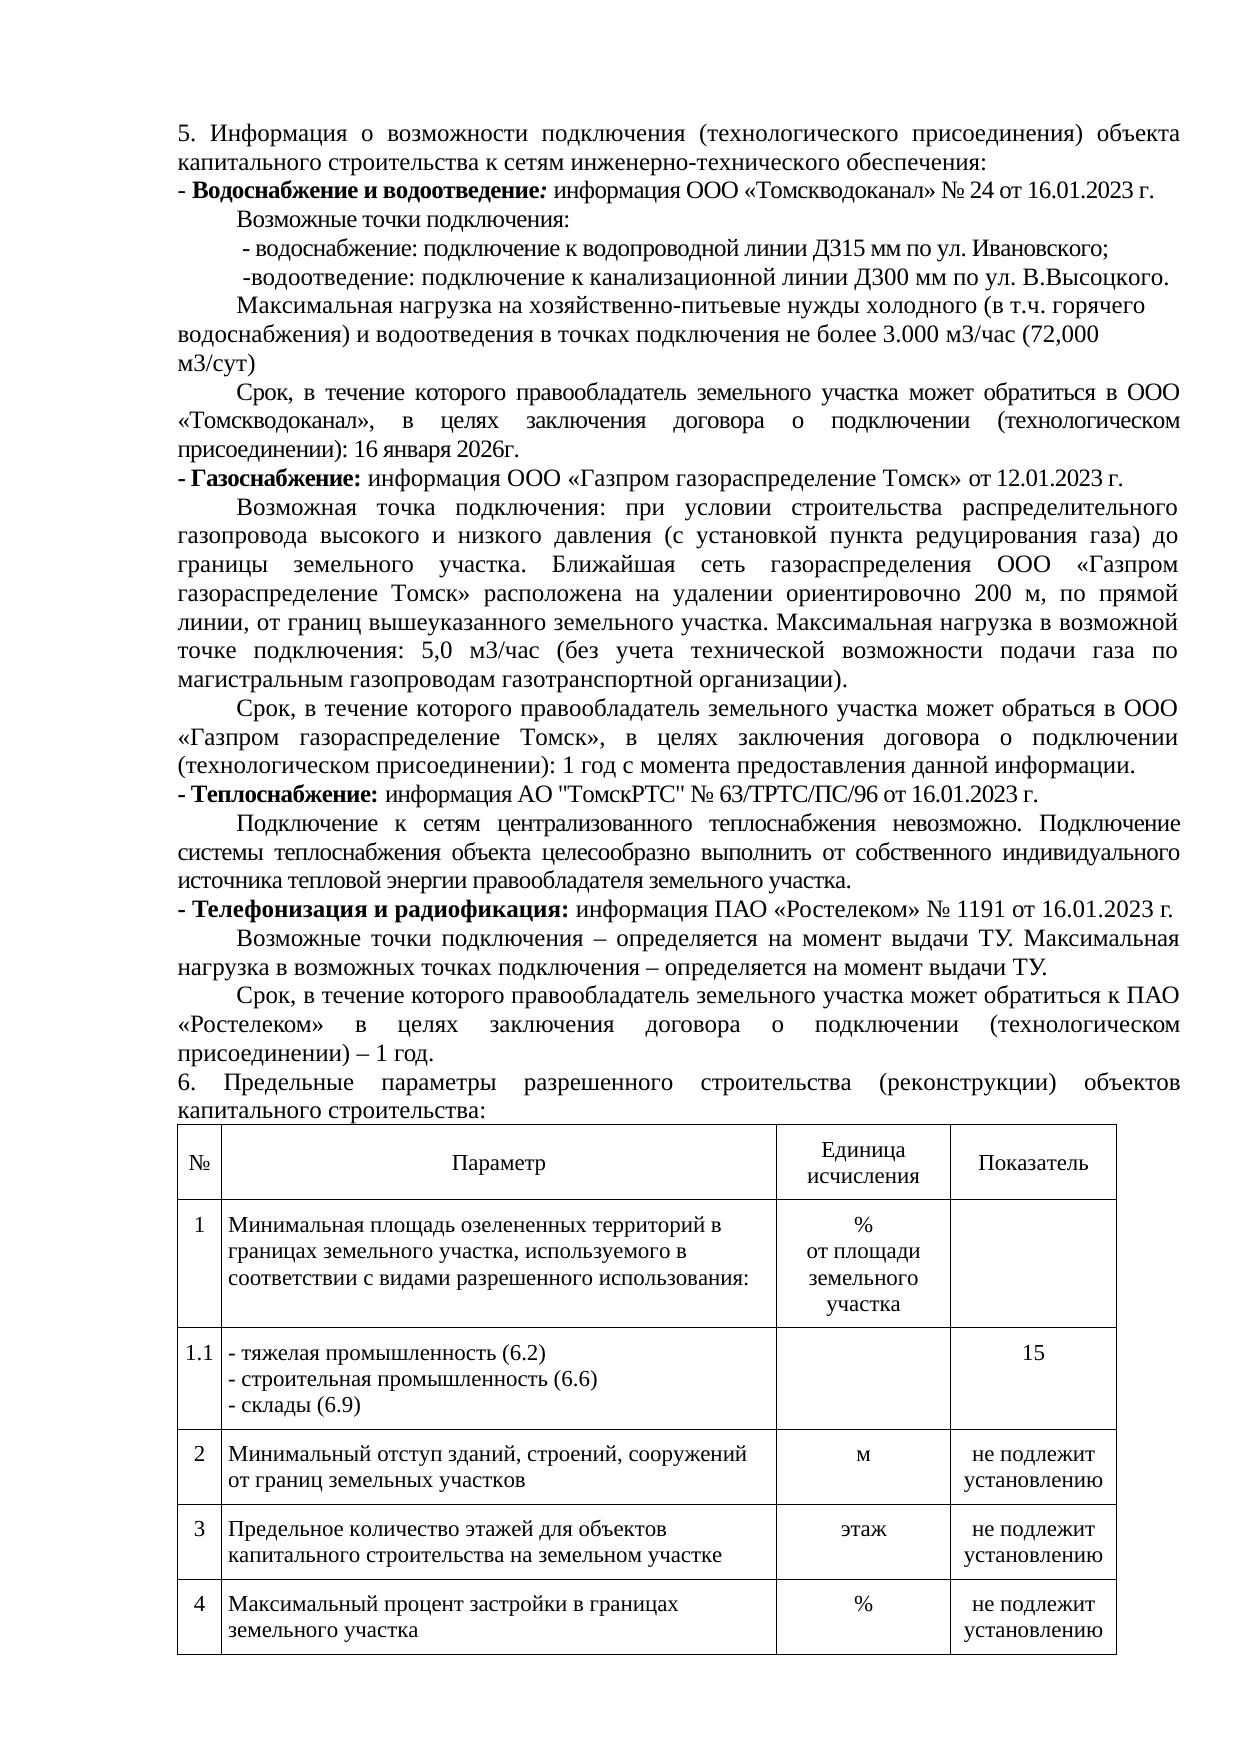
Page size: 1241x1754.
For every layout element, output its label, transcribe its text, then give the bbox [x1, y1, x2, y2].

table_cell 1 [178, 1200, 221, 1327]
text 5. Информация о возможности подключения (технологического присоединения) объекта капитального строительства к сетям инженерно-технического обеспечения: [177, 118, 1181, 176]
table_header Параметр [222, 1125, 776, 1199]
text -водоотведение: подключение к канализационной линии Д300 мм по ул. В.Высоцкого. [177, 262, 1181, 291]
text Срок, в течение которого правообладатель земельного участка может обраться в ООО «Газпром газораспределение Томск», в целях заключения договора о подключении (технологическом присоединении): 1 год с момента предоставления данной информации. [177, 693, 1179, 779]
text - Телефонизация и радиофикация: информация ПАО «Ростелеком» № 1191 от 16.01.2023 г. [177, 894, 1181, 923]
table_cell 3 [178, 1505, 221, 1578]
table_cell этаж [777, 1505, 950, 1578]
table_cell не подлежит установлению [951, 1580, 1116, 1653]
table_cell % от площади земельного участка [777, 1200, 950, 1327]
text Возможные точки подключения – определяется на момент выдачи ТУ. Максимальная нагрузка в возможных точках подключения – определяется на момент выдачи ТУ. [177, 923, 1181, 981]
text Возможные точки подключения: [177, 204, 1181, 233]
table_cell - тяжелая промышленность (6.2) - строительная промышленность (6.6) - склады (6.9) [222, 1328, 776, 1428]
table_header Единица исчисления [777, 1125, 950, 1199]
table_cell 4 [178, 1580, 221, 1653]
table_cell Минимальная площадь озелененных территорий в границах земельного участка, используемого в соответствии с видами разрешенного использования: [222, 1200, 776, 1327]
text - Теплоснабжение: информация АО "ТомскРТС" № 63/ТРТС/ПС/96 от 16.01.2023 г. [177, 779, 1181, 808]
table_cell Предельное количество этажей для объектов капитального строительства на земельном участке [222, 1505, 776, 1578]
text - водоснабжение: подключение к водопроводной линии Д315 мм по ул. Ивановского; [177, 233, 1181, 262]
table_cell Максимальный процент застройки в границах земельного участка [222, 1580, 776, 1653]
text Возможная точка подключения: при условии строительства распределительного газопровода высокого и низкого давления (с установкой пункта редуцирования газа) до границы земельного участка. Ближайшая сеть газораспределения ООО «Газпром газораспределение Томск» расположена на удалении ориентировочно 200 м, по прямой линии, от границ вышеуказанного земельного участка. Максимальная нагрузка в возможной точке подключения: 5,0 м3/час (без учета технической возможности подачи газа по магистральным газопроводам газотранспортной организации). [177, 492, 1179, 693]
table_cell Минимальный отступ зданий, строений, сооружений от границ земельных участков [222, 1430, 776, 1503]
table_cell 15 [951, 1328, 1116, 1428]
table_cell [951, 1200, 1116, 1327]
text 6. Предельные параметры разрешенного строительства (реконструкции) объектов капитального строительства: [177, 1067, 1181, 1124]
text - Газоснабжение: информация ООО «Газпром газораспределение Томск» от 12.01.2023 г. [177, 463, 1179, 492]
text Срок, в течение которого правообладатель земельного участка может обратиться к ПАО «Ростелеком» в целях заключения договора о подключении (технологическом присоединении) – 1 год. [177, 981, 1181, 1067]
table_header № [178, 1125, 221, 1199]
text Срок, в течение которого правообладатель земельного участка может обратиться в ООО «Томскводоканал», в целях заключения договора о подключении (технологическом присоединении): 16 января 2026г. [177, 377, 1181, 463]
text Подключение к сетям централизованного теплоснабжения невозможно. Подключение системы теплоснабжения объекта целесообразно выполнить от собственного индивидуального источника тепловой энергии правообладателя земельного участка. [177, 808, 1181, 894]
table_cell % [777, 1580, 950, 1653]
table_header Показатель [951, 1125, 1116, 1199]
table_cell [777, 1328, 950, 1428]
text Максимальная нагрузка на хозяйственно-питьевые нужды холодного (в т.ч. горячего водоснабжения) и водоотведения в точках подключения не более 3.000 м3/час (72,000 м3/сут) [177, 291, 1181, 377]
table_cell не подлежит установлению [951, 1505, 1116, 1578]
table_cell м [777, 1430, 950, 1503]
table_cell 1.1 [178, 1328, 221, 1428]
table_cell не подлежит установлению [951, 1430, 1116, 1503]
table_cell 2 [178, 1430, 221, 1503]
text - Водоснабжение и водоотведение: информация ООО «Томскводоканал» № 24 от 16.01.2023 г. [177, 176, 1181, 204]
